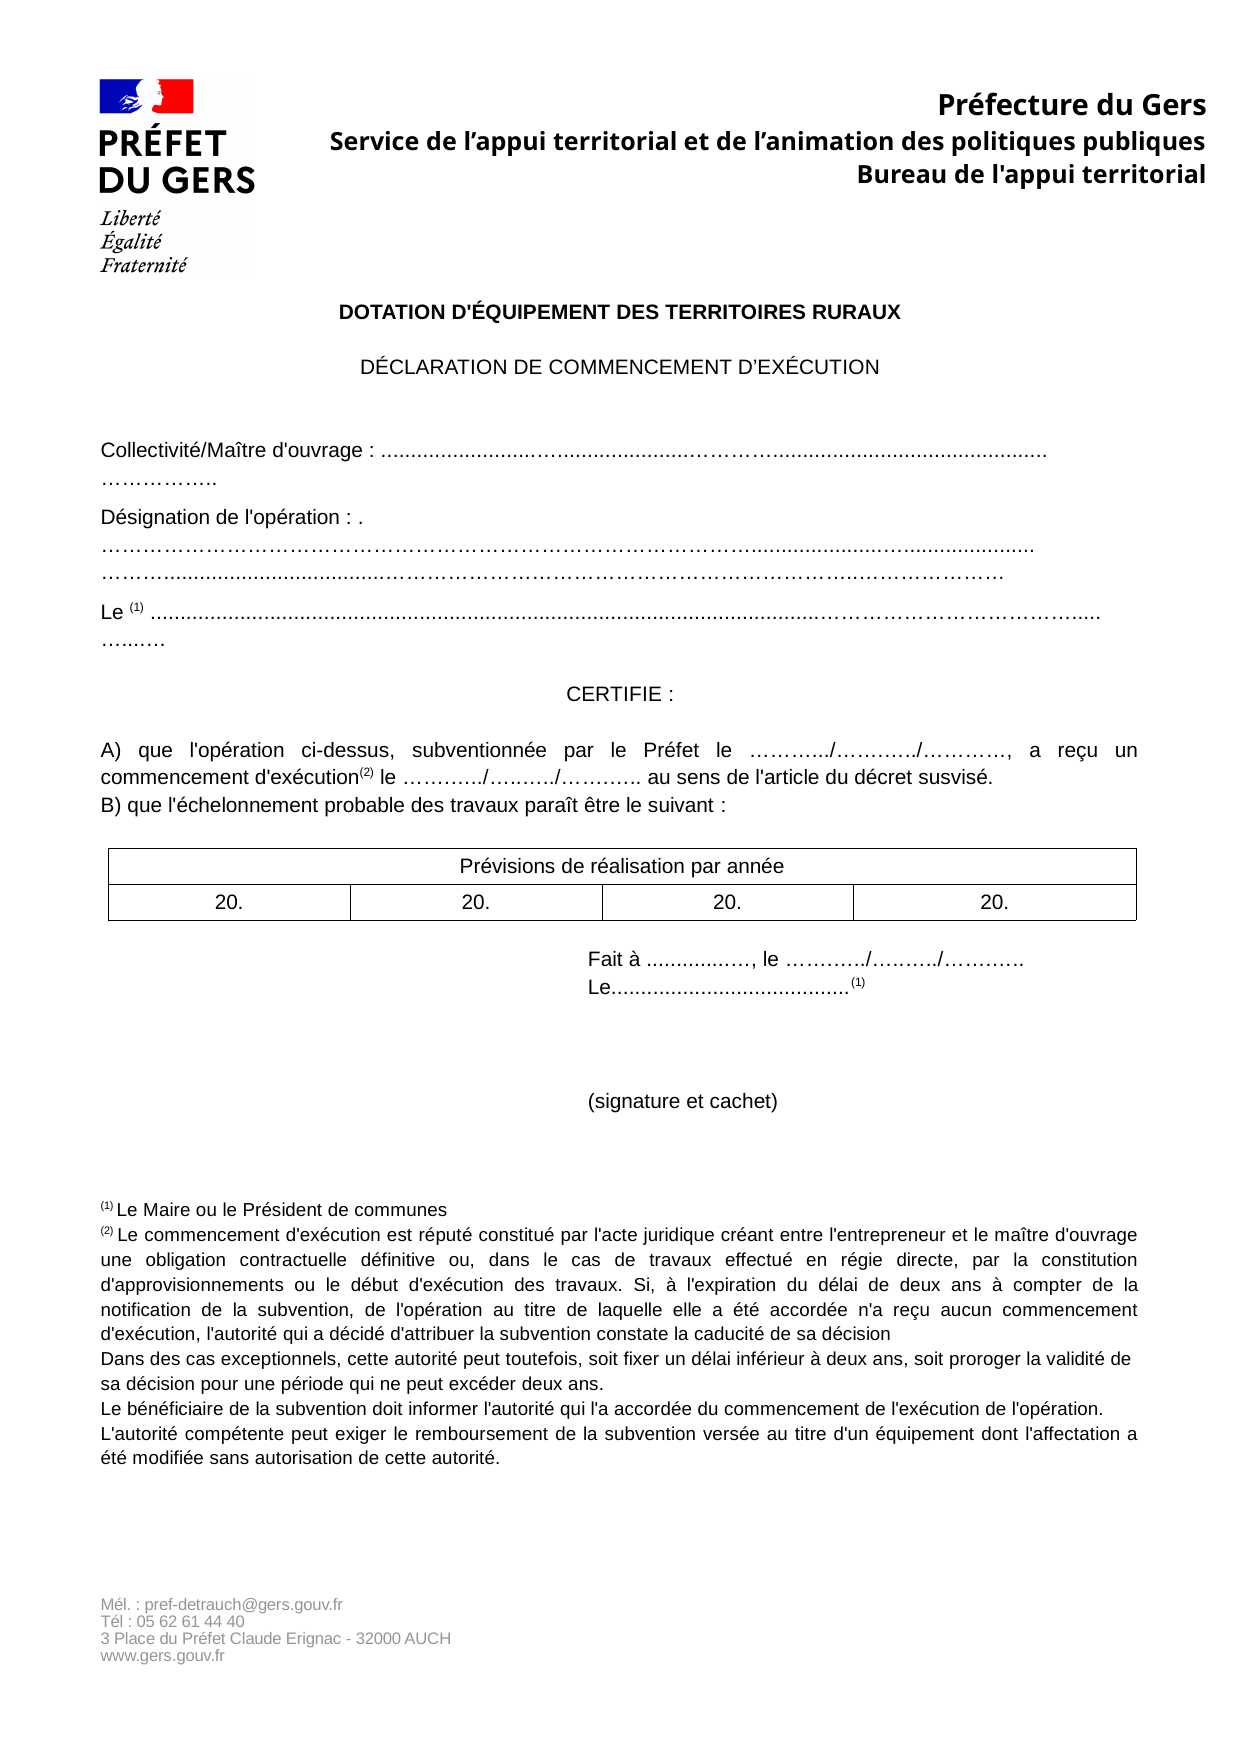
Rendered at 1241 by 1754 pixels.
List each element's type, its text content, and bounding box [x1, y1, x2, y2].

text L'autorité compétente peut exiger le remboursement de la subvention versée au titre d'un équipement dont l'affectation a été modifiée sans autorisation de cette autorité. [100, 1422, 1139, 1469]
text Collectivité/Maître d'ouvrage : ..........................…......................…………..............................................…………….. [100, 438, 1139, 490]
text Le bénéficiaire de la subvention doit informer l'autorité qui l'a accordée du commencement de l'exécution de l'opération. [100, 1398, 1139, 1419]
text Préfecture du Gers [292, 84, 1206, 123]
table_cell 20. [351, 885, 602, 919]
table_cell 20. [854, 885, 1136, 919]
text CERTIFIE : [100, 682, 1139, 706]
text Bureau de l'appui territorial [292, 157, 1206, 191]
text Désignation de l'opération : .…………………………………………………………………………………......................…......................……….....................................…………………………………………………………..………………… [100, 505, 1139, 584]
text Dans des cas exceptionnels, cette autorité peut toutefois, soit fixer un délai inférieur à deux ans, soit proroger la validité de sa décision pour une période qui ne peut excéder deux ans. [100, 1348, 1139, 1394]
text A) que l'opération ci-dessus, subventionnée par le Préfet le ……….../…….…../…………, a reçu un commencement d'exécution(2) le …….…../…..…../…….….. au sens de l'article du décret susvisé. [100, 738, 1139, 789]
text (2) Le commencement d'exécution est réputé constitué par l'acte juridique créant entre l'entrepreneur et le maître d'ouvrage une obligation contractuelle définitive ou, dans le cas de travaux effectué en régie directe, par la constitution d'approvisionnements ou le début d'exécution des travaux. Si, à l'expiration du délai de deux ans à compter de la notification de la subvention, de l'opération au titre de laquelle elle a été accordée n'a reçu aucun commencement d'exécution, l'autorité qui a décidé d'attribuer la subvention constate la caducité de sa décision [100, 1224, 1139, 1345]
text Service de l’appui territorial et de l’animation des politiques publiques [292, 123, 1206, 157]
text DOTATION D'ÉQUIPEMENT DES TERRITOIRES RURAUX [100, 300, 1139, 324]
text (1) Le Maire ou le Président de communes [100, 1199, 1139, 1221]
text Le (1) ................................................................................................................……………………………….....…....… [100, 599, 1139, 651]
text DÉCLARATION DE COMMENCEMENT D’EXÉCUTION [100, 355, 1139, 379]
table_cell 20. [603, 885, 853, 919]
table_header Prévisions de réalisation par année [109, 849, 1136, 884]
text Le........................................(1) [100, 975, 1139, 999]
table_cell 20. [109, 885, 350, 919]
text B) que l'échelonnement probable des travaux paraît être le suivant : [100, 793, 1139, 817]
picture [99, 79, 255, 273]
text (signature et cachet) [100, 1089, 1139, 1113]
text Fait à ..............…, le …….…../…..…../…….….. [100, 947, 1139, 971]
